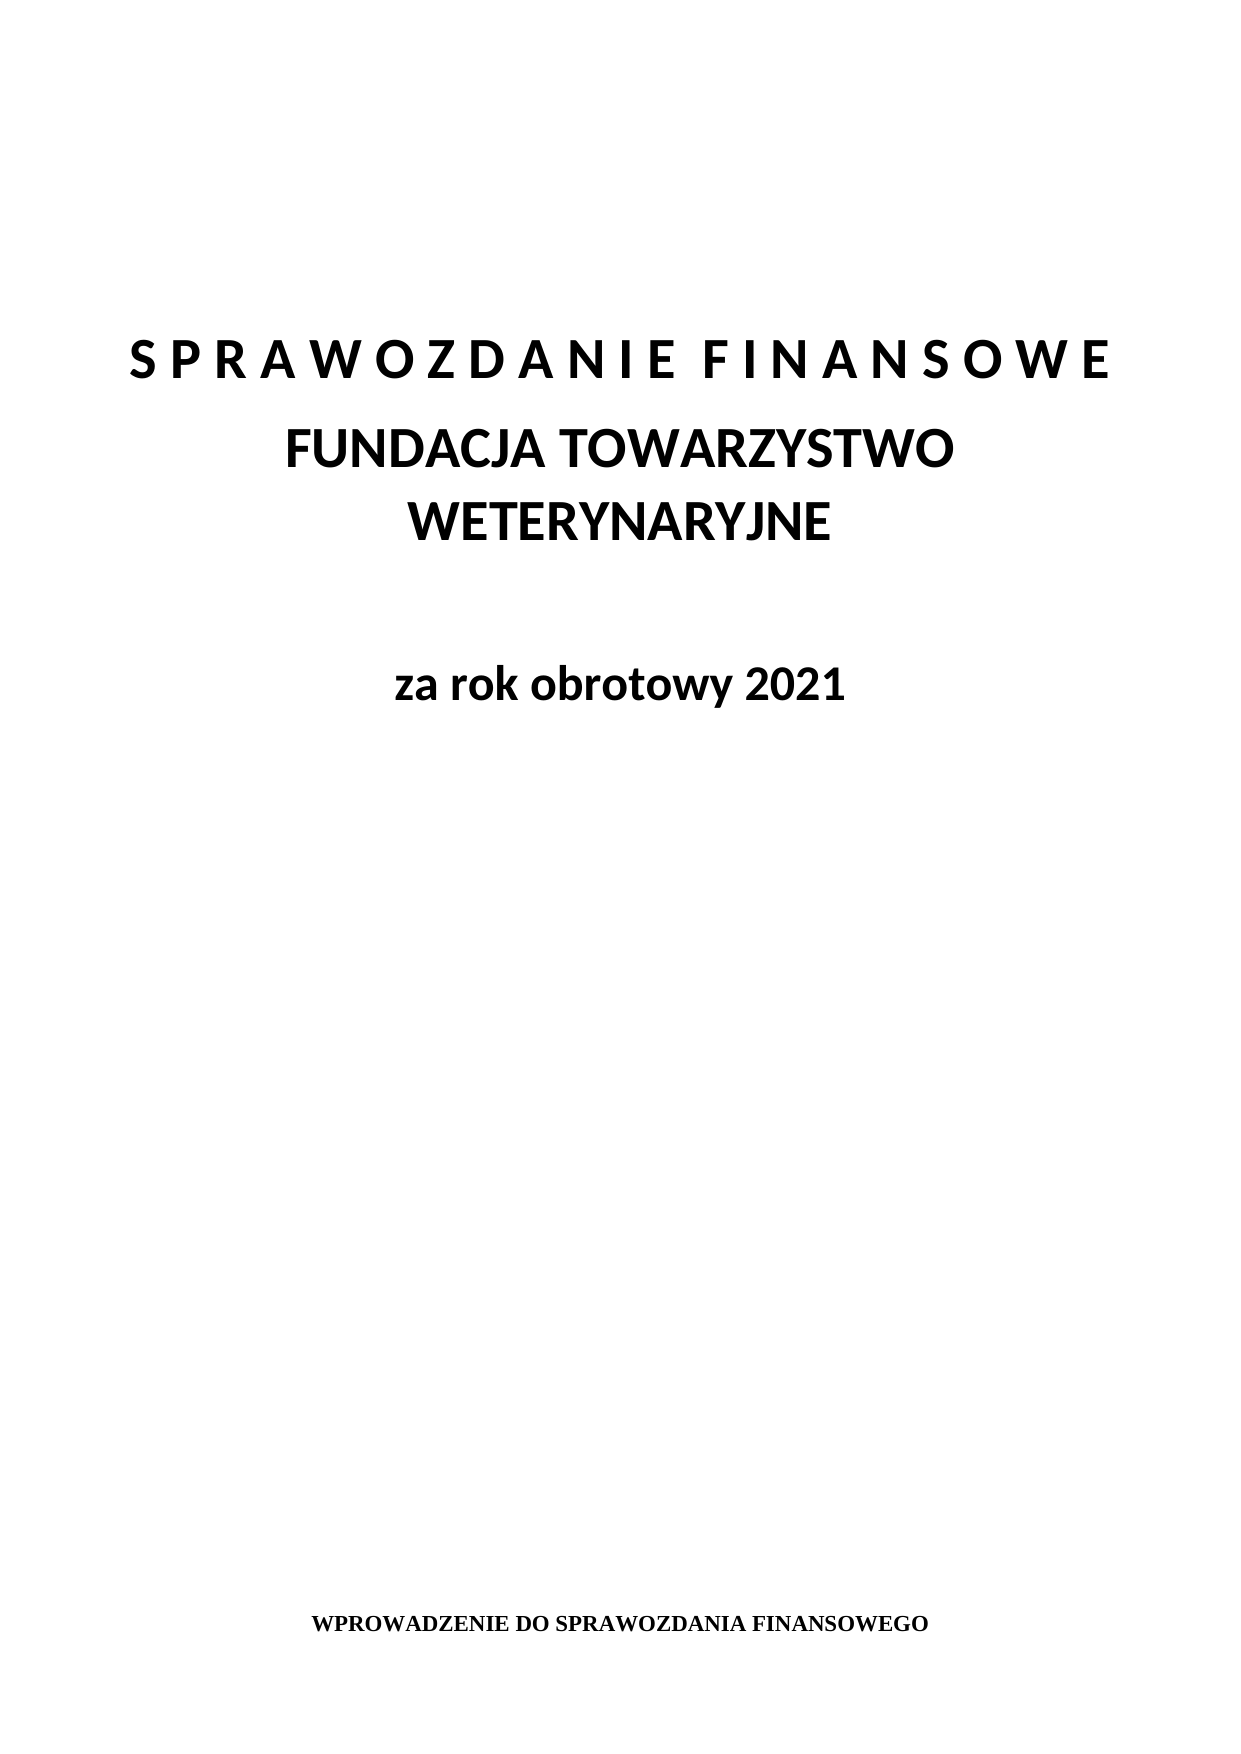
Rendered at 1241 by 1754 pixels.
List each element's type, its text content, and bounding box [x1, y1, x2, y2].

text za rok obrotowy 2021 [75, 652, 1165, 713]
text WPROWADZENIE DO SPRAWOZDANIA FINANSOWEGO [75, 1610, 1165, 1636]
text FUNDACJA TOWARZYSTWO WETERYNARYJNE [75, 411, 1165, 555]
text S P R A W O Z D A N I E F I N A N S O W E [75, 322, 1165, 393]
